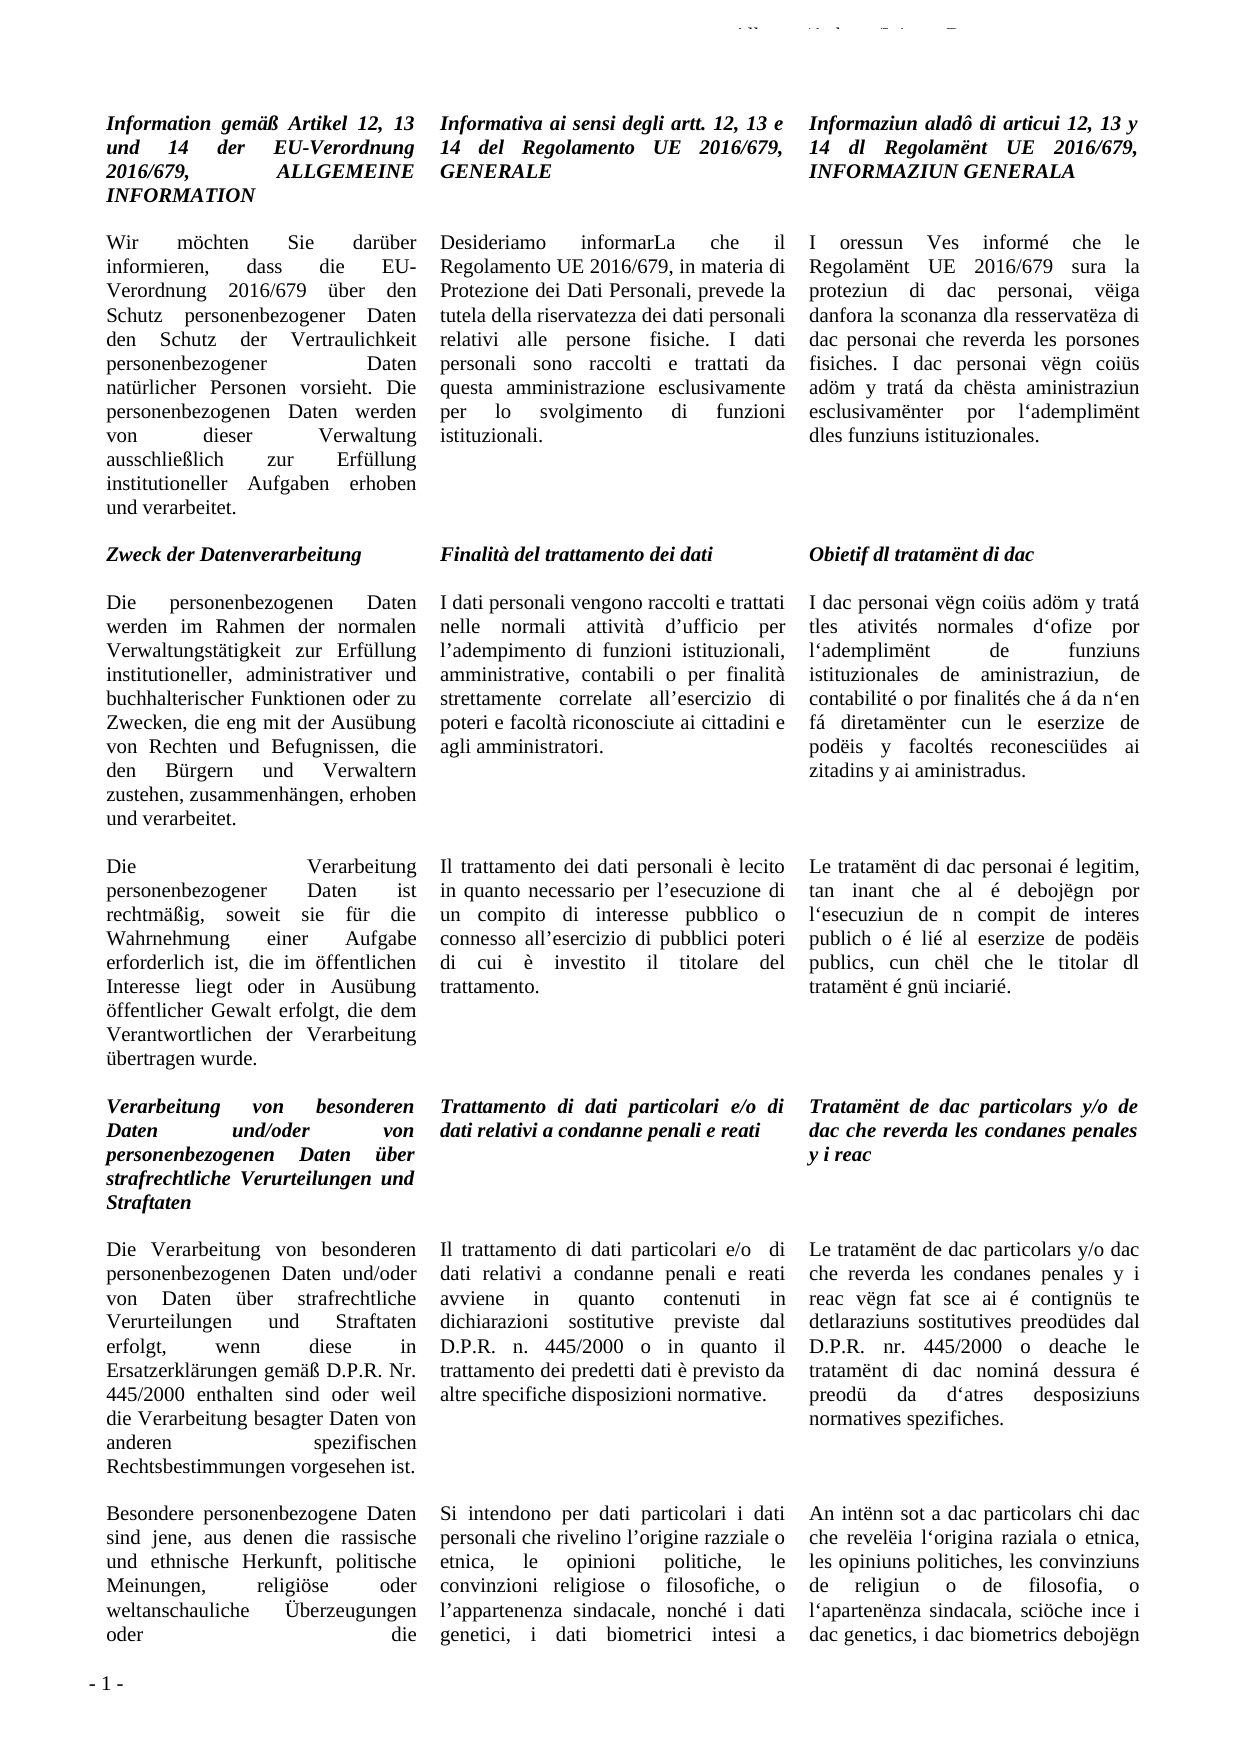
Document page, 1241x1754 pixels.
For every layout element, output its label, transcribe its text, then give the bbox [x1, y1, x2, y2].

table_cell Le tratamënt de dac particolars y/o dac che reverda les condanes penales y i reac vëgn fat sce ai é contignüs te detlaraziuns sostitutives preodüdes dal D.P.R. nr. 445/2000 o deache le tratamënt di dac nominá dessura é preodü da d‘atres desposiziuns normatives spezifiches. [798, 1226, 1152, 1489]
table_cell Tratamënt de dac particolars y/o de dac che reverda les condanes penales y i reac [798, 1082, 1152, 1226]
table_cell Finalità del trattamento dei dati [428, 531, 797, 578]
table_cell Desideriamo informarLa che il Regolamento UE 2016/679, in materia di Protezione dei Dati Personali, prevede la tutela della riservatezza dei dati personali relativi alle persone fisiche. I dati personali sono raccolti e trattati da questa amministrazione esclusivamente per lo svolgimento di funzioni istituzionali. [428, 219, 797, 531]
table_header Informaziun aladô di articui 12, 13 y 14 dl Regolamënt UE 2016/679, INFORMAZIUN GENERALA [798, 99, 1152, 219]
table_cell Si intendono per dati particolari i dati personali che rivelino l’origine razziale o etnica, le opinioni politiche, le convinzioni religiose o filosofiche, o l’appartenenza sindacale, nonché i dati genetici, i dati biometrici intesi a [428, 1490, 797, 1651]
table_cell Wir möchten Sie darüber informieren, dass die EU-Verordnung 2016/679 über den Schutz personenbezogener Daten den Schutz der Vertraulichkeit personenbezogener Daten natürlicher Personen vorsieht. Die personenbezogenen Daten werden von dieser Verwaltung ausschließlich zur Erfüllung institutioneller Aufgaben erhoben und verarbeitet. [94, 219, 428, 531]
table_cell Il trattamento dei dati personali è lecito in quanto necessario per l’esecuzione di un compito di interesse pubblico o connesso all’esercizio di pubblici poteri di cui è investito il titolare del trattamento. [428, 842, 797, 1082]
table_cell I dati personali vengono raccolti e trattati nelle normali attività d’ufficio per l’adempimento di funzioni istituzionali, amministrative, contabili o per finalità strettamente correlate all’esercizio di poteri e facoltà riconosciute ai cittadini e agli amministratori. [428, 578, 797, 842]
table_cell Zweck der Datenverarbeitung [94, 531, 428, 578]
table_cell Verarbeitung von besonderen Daten und/oder von personenbezogenen Daten über strafrechtliche Verurteilungen und Straftaten [94, 1082, 428, 1226]
table_cell Trattamento di dati particolari e/o di dati relativi a condanne penali e reati [428, 1082, 797, 1226]
table_header Informativa ai sensi degli artt. 12, 13 e 14 del Regolamento UE 2016/679, GENERALE [428, 99, 797, 219]
table_cell Obietif dl tratamënt di dac [798, 531, 1152, 578]
table_cell I oressun Ves informé che le Regolamënt UE 2016/679 sura la proteziun di dac personai, vëiga danfora la sconanza dla resservatëza di dac personai che reverda les porsones fisiches. I dac personai vëgn coiüs adöm y tratá da chësta aministraziun esclusivamënter por l‘ademplimënt dles funziuns istituzionales. [798, 219, 1152, 531]
table_cell I dac personai vëgn coiüs adöm y tratá tles ativités normales d‘ofize por l‘ademplimënt de funziuns istituzionales de aministraziun, de contabilité o por finalités che á da n‘en fá diretamënter cun le eserzize de podëis y facoltés reconesciüdes ai zitadins y ai aministradus. [798, 578, 1152, 842]
table_cell Die Verarbeitung personenbezogener Daten ist rechtmäßig, soweit sie für die Wahrnehmung einer Aufgabe erforderlich ist, die im öffentlichen Interesse liegt oder in Ausübung öffentlicher Gewalt erfolgt, die dem Verantwortlichen der Verarbeitung übertragen wurde. [94, 842, 428, 1082]
table_cell Le tratamënt di dac personai é legitim, tan inant che al é debojëgn por l‘esecuziun de n compit de interes publich o é lié al eserzize de podëis publics, cun chël che le titolar dl tratamënt é gnü inciarié. [798, 842, 1152, 1082]
table_cell Die personenbezogenen Daten werden im Rahmen der normalen Verwaltungstätigkeit zur Erfüllung institutioneller, administrativer und buchhalterischer Funktionen oder zu Zwecken, die eng mit der Ausübung von Rechten und Befugnissen, die den Bürgern und Verwaltern zustehen, zusammenhängen, erhoben und verarbeitet. [94, 578, 428, 842]
table_cell An intënn sot a dac particolars chi dac che revelëia l‘origina raziala o etnica, les opiniuns politiches, les convinziuns de religiun o de filosofia, o l‘apartenënza sindacala, sciöche ince i dac genetics, i dac biometrics debojëgn [798, 1490, 1152, 1651]
table_cell Die Verarbeitung von besonderen personenbezogenen Daten und/oder von Daten über strafrechtliche Verurteilungen und Straftaten erfolgt, wenn diese in Ersatzerklärungen gemäß D.P.R. Nr. 445/2000 enthalten sind oder weil die Verarbeitung besagter Daten von anderen spezifischen Rechtsbestimmungen vorgesehen ist. [94, 1226, 428, 1489]
table_cell Il trattamento di dati particolari e/o di dati relativi a condanne penali e reati avviene in quanto contenuti in dichiarazioni sostitutive previste dal D.P.R. n. 445/2000 o in quanto il trattamento dei predetti dati è previsto da altre specifiche disposizioni normative. [428, 1226, 797, 1489]
table_cell Besondere personenbezogene Daten sind jene, aus denen die rassische und ethnische Herkunft, politische Meinungen, religiöse oder weltanschauliche Überzeugungen oder die [94, 1490, 428, 1651]
table_header Information gemäß Artikel 12, 13 und 14 der EU-Verordnung 2016/679, ALLGEMEINE INFORMATION [94, 99, 428, 219]
